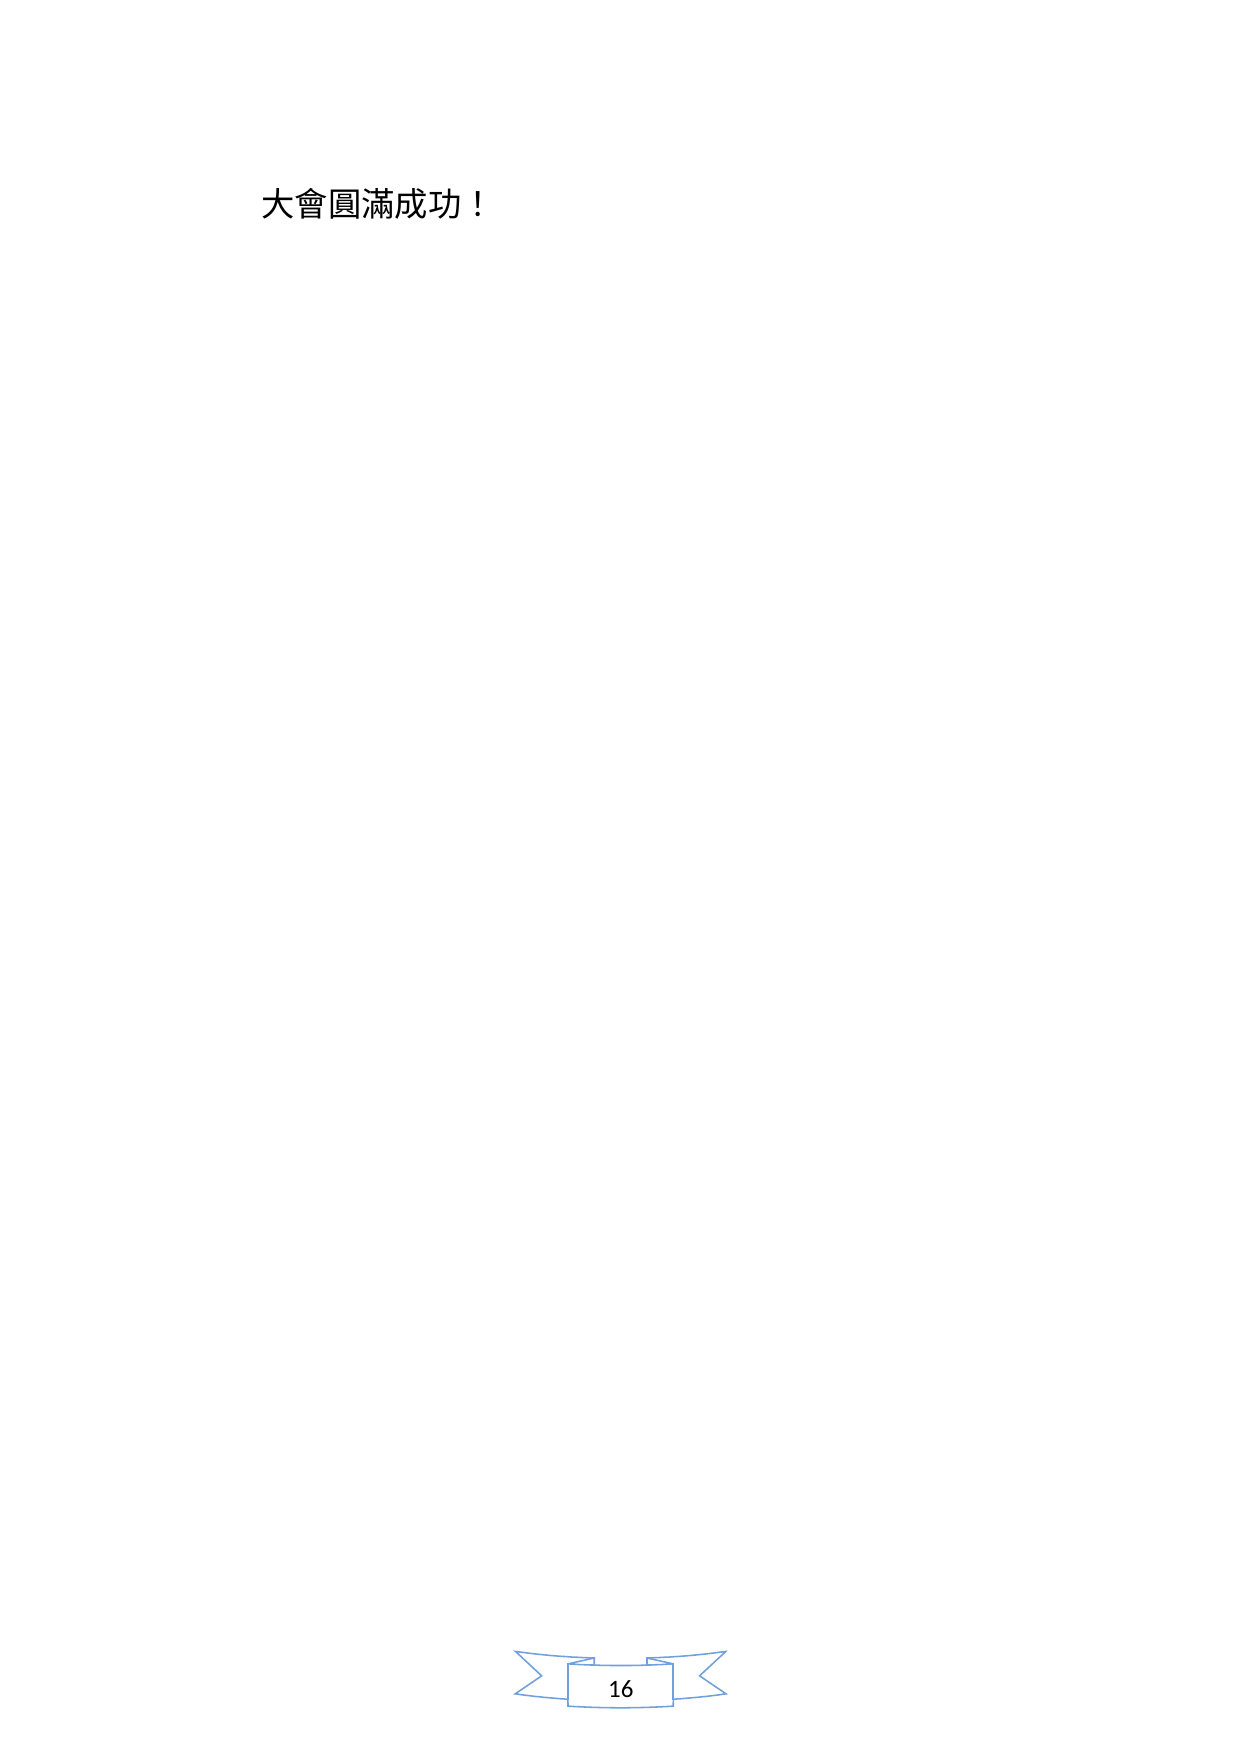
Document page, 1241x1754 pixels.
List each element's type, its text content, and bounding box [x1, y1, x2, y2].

text 大會圓滿成功！ [261, 164, 1053, 239]
